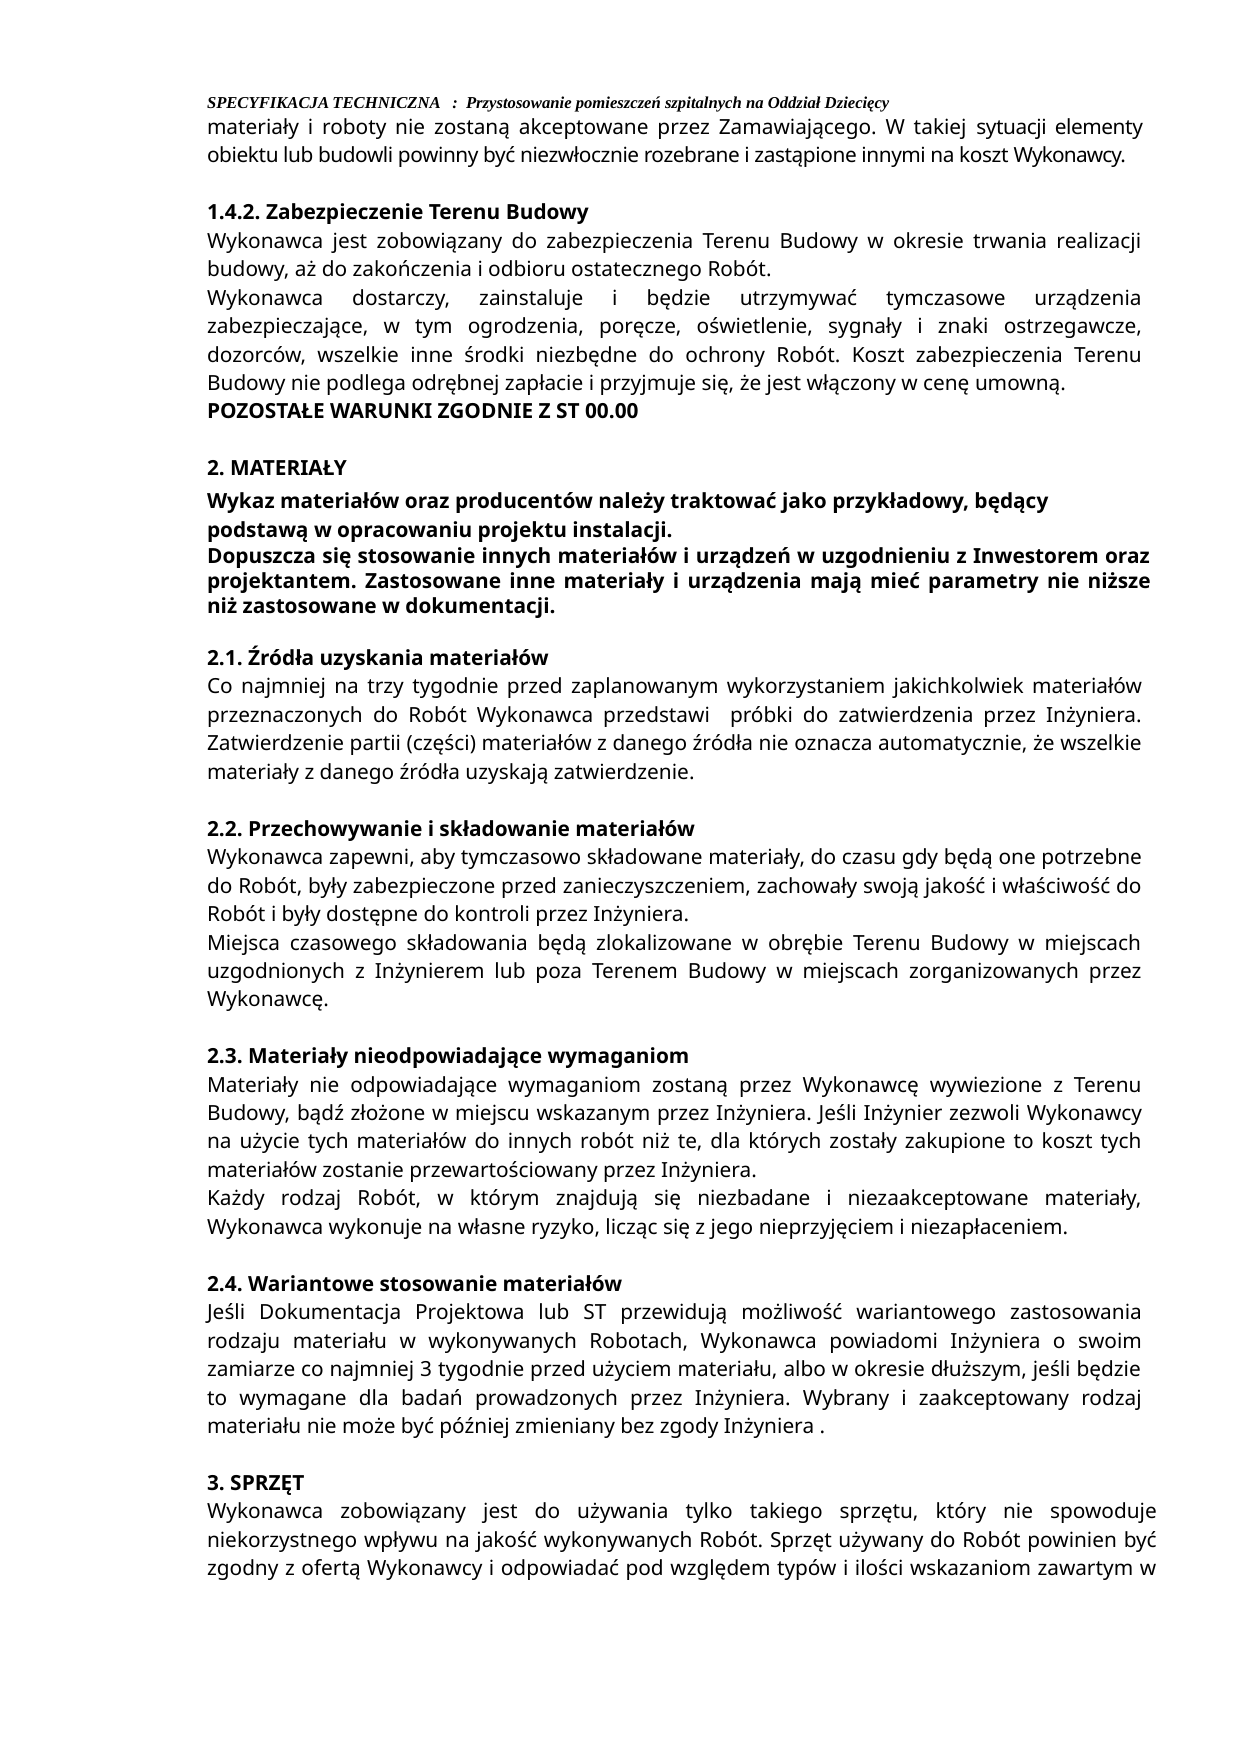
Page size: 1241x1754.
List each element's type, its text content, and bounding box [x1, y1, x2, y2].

text Wykonawca dostarczy, zainstaluje i będzie utrzymywać tymczasowe urządzenia zabezpieczające, w tym ogrodzenia, poręcze, oświetlenie, sygnały i znaki ostrzegawcze, dozorców, wszelkie inne środki niezbędne do ochrony Robót. Koszt zabezpieczenia Terenu Budowy nie podlega odrębnej zapłacie i przyjmuje się, że jest włączony w cenę umowną. [207, 283, 1143, 397]
text Miejsca czasowego składowania będą zlokalizowane w obrębie Terenu Budowy w miejscach uzgodnionych z Inżynierem lub poza Terenem Budowy w miejscach zorganizowanych przez Wykonawcę. [207, 928, 1143, 1013]
text Każdy rodzaj Robót, w którym znajdują się niezbadane i niezaakceptowane materiały, Wykonawca wykonuje na własne ryzyko, licząc się z jego nieprzyjęciem i niezapłaceniem. [207, 1183, 1143, 1240]
subtitle POZOSTAŁE WARUNKI ZGODNIE Z ST 00.00 [207, 397, 1009, 425]
text 2. MATERIAŁY [207, 453, 1009, 482]
text Materiały nie odpowiadające wymaganiom zostaną przez Wykonawcę wywiezione z Terenu Budowy, bądź złożone w miejscu wskazanym przez Inżyniera. Jeśli Inżynier zezwoli Wykonawcy na użycie tych materiałów do innych robót niż te, dla których zostały zakupione to koszt tych materiałów zostanie przewartościowany przez Inżyniera. [207, 1070, 1143, 1183]
text Wykaz materiałów oraz producentów należy traktować jako przykładowy, będący podstawą w opracowaniu projektu instalacji. [207, 486, 1151, 543]
text Wykonawca zobowiązany jest do używania tylko takiego sprzętu, który nie spowoduje niekorzystnego wpływu na jakość wykonywanych Robót. Sprzęt używany do Robót powinien być zgodny z ofertą Wykonawcy i odpowiadać pod względem typów i ilości wskazaniom zawartym w [207, 1496, 1157, 1582]
text 2.2. Przechowywanie i składowanie materiałów [207, 814, 1009, 842]
text 2.3. Materiały nieodpowiadające wymaganiom [207, 1041, 1009, 1070]
text Wykonawca jest zobowiązany do zabezpieczenia Terenu Budowy w okresie trwania realizacji budowy, aż do zakończenia i odbioru ostatecznego Robót. [207, 226, 1143, 283]
text materiały i roboty nie zostaną akceptowane przez Zamawiającego. W takiej sytuacji elementy obiektu lub budowli powinny być niezwłocznie rozebrane i zastąpione innymi na koszt Wykonawcy. [207, 112, 1143, 169]
text 2.1. Źródła uzyskania materiałów [207, 643, 1009, 672]
text Co najmniej na trzy tygodnie przed zaplanowanym wykorzystaniem jakichkolwiek materiałów przeznaczonych do Robót Wykonawca przedstawi próbki do zatwierdzenia przez Inżyniera. Zatwierdzenie partii (części) materiałów z danego źródła nie oznacza automatycznie, że wszelkie materiały z danego źródła uzyskają zatwierdzenie. [207, 672, 1143, 785]
text 1.4.2. Zabezpieczenie Terenu Budowy [207, 197, 1009, 226]
text Wykonawca zapewni, aby tymczasowo składowane materiały, do czasu gdy będą one potrzebne do Robót, były zabezpieczone przed zanieczyszczeniem, zachowały swoją jakość i właściwość do Robót i były dostępne do kontroli przez Inżyniera. [207, 842, 1143, 928]
text Jeśli Dokumentacja Projektowa lub ST przewidują możliwość wariantowego zastosowania rodzaju materiału w wykonywanych Robotach, Wykonawca powiadomi Inżyniera o swoim zamiarze co najmniej 3 tygodnie przed użyciem materiału, albo w okresie dłuższym, jeśli będzie to wymagane dla badań prowadzonych przez Inżyniera. Wybrany i zaakceptowany rodzaj materiału nie może być później zmieniany bez zgody Inżyniera . [207, 1297, 1143, 1439]
text Dopuszcza się stosowanie innych materiałów i urządzeń w uzgodnieniu z Inwestorem oraz projektantem. Zastosowane inne materiały i urządzenia mają mieć parametry nie niższe niż zastosowane w dokumentacji. [207, 543, 1151, 618]
text 2.4. Wariantowe stosowanie materiałów [207, 1269, 1009, 1297]
text 3. SPRZĘT [207, 1468, 1009, 1496]
